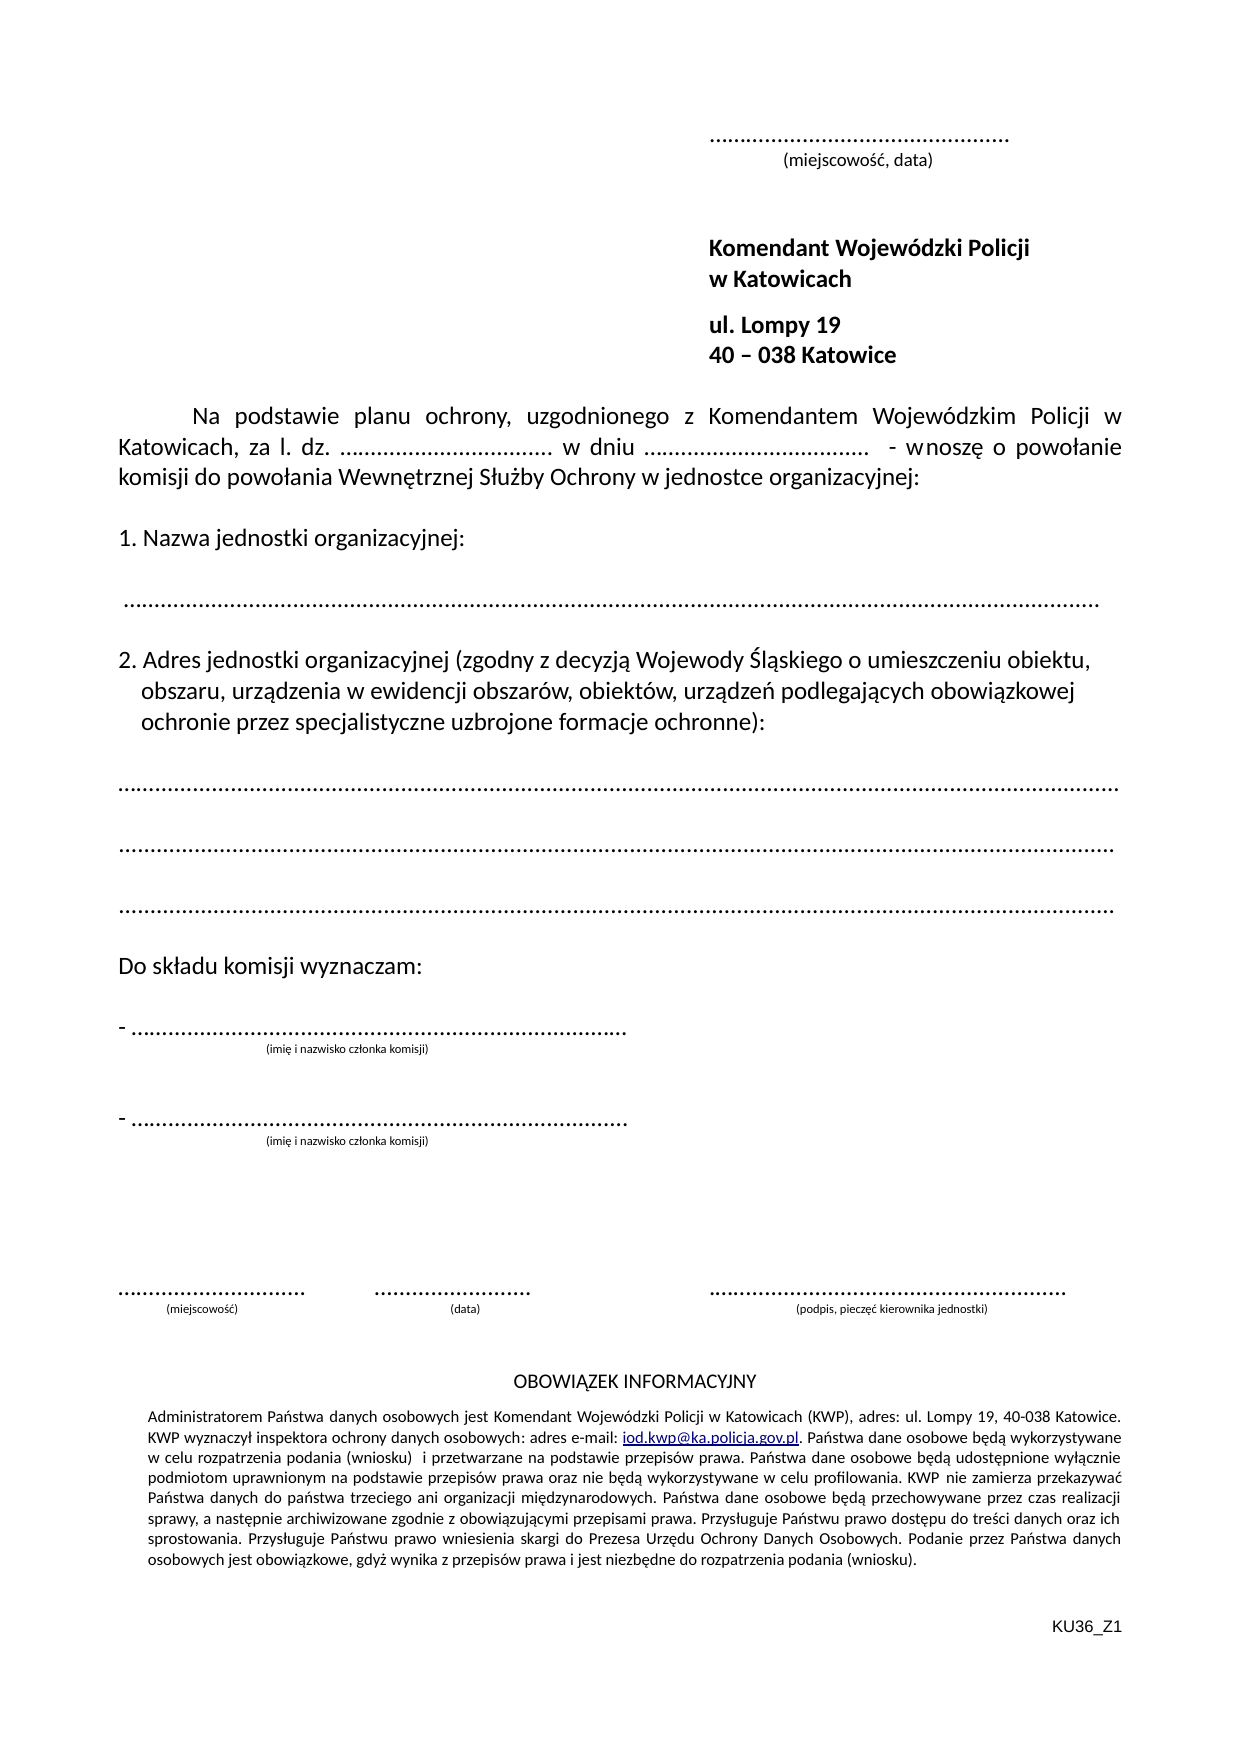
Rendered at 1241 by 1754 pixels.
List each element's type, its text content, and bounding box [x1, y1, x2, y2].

text .............................................................................................................................................................. [118, 889, 1122, 919]
text Komendant Wojewódzki Policji [118, 233, 1122, 263]
text .............................................................................................................................................................. [118, 828, 1122, 858]
text ul. Lompy 19 [118, 309, 1122, 339]
text 1. Nazwa jednostki organizacyjnej: [118, 522, 1122, 553]
text obszaru, urządzenia w ewidencji obszarów, obiektów, urządzeń podlegających obowiązkowej [118, 675, 1122, 706]
text - …............................................................................ [118, 1103, 1122, 1133]
text 40 – 038 Katowice [118, 339, 1122, 370]
text Do składu komisji wyznaczam: [118, 950, 1122, 980]
text …........................... ......................... .…..................................................... [118, 1271, 1122, 1301]
text ochronie przez specjalistyczne uzbrojone formacje ochronne): [118, 706, 1122, 736]
text 2. Adres jednostki organizacyjnej (zgodny z decyzją Wojewody Śląskiego o umieszczeniu obiektu, [118, 644, 1122, 675]
list Administratorem Państwa danych osobowych jest Komendant Wojewódzki Policji w Katowicach (KWP), adres: ul. Lompy 19, 40-038 Katowice. KWP wyznaczył inspektora ochrony danych osobowych: adres e-mail: iod.kwp@ka.policja.gov.pl. Państwa dane osobowe będą wykorzystywane w celu rozpatrzenia podania (wniosku) i przetwarzane na podstawie przepisów prawa. Państwa dane osobowe będą udostępnione wyłącznie podmiotom uprawnionym na podstawie przepisów prawa oraz nie będą wykorzystywane w celu profilowania. KWP nie zamierza przekazywać Państwa danych do państwa trzeciego ani organizacji międzynarodowych. Państwa dane osobowe będą przechowywane przez czas realizacji sprawy, a następnie archiwizowane zgodnie z obowiązującymi przepisami prawa. Przysługuje Państwu prawo dostępu do treści danych oraz ich sprostowania. Przysługuje Państwu prawo wniesienia skargi do Prezesa Urzędu Ochrony Danych Osobowych. Podanie przez Państwa danych osobowych jest obowiązkowe, gdyż wynika z przepisów prawa i jest niezbędne do rozpatrzenia podania (wniosku). [118, 1407, 1122, 1569]
text Na podstawie planu ochrony, uzgodnionego z Komendantem Wojewódzkim Policji w Katowicach, za l. dz. …............................... w dniu …................................. - wnoszę o powołanie komisji do powołania Wewnętrznej Służby Ochrony w jednostce organizacyjnej: [118, 400, 1122, 492]
text (imię i nazwisko członka komisji) [118, 1133, 1122, 1148]
text w Katowicach [118, 263, 1122, 294]
text - ….........................................................................… [118, 1011, 1122, 1041]
text …............................................................................................................................................................ [118, 736, 1122, 797]
text ...….......................................... [118, 118, 1122, 149]
text (miejscowość) (data) (podpis, pieczęć kierownika jednostki) [118, 1301, 1122, 1317]
text (imię i nazwisko członka komisji) [118, 1041, 1122, 1057]
list OBOWIĄZEK INFORMACYJNY [118, 1369, 1122, 1394]
text …........................................................................................................................................................ [118, 583, 1122, 614]
text (miejscowość, data) [118, 149, 1122, 172]
